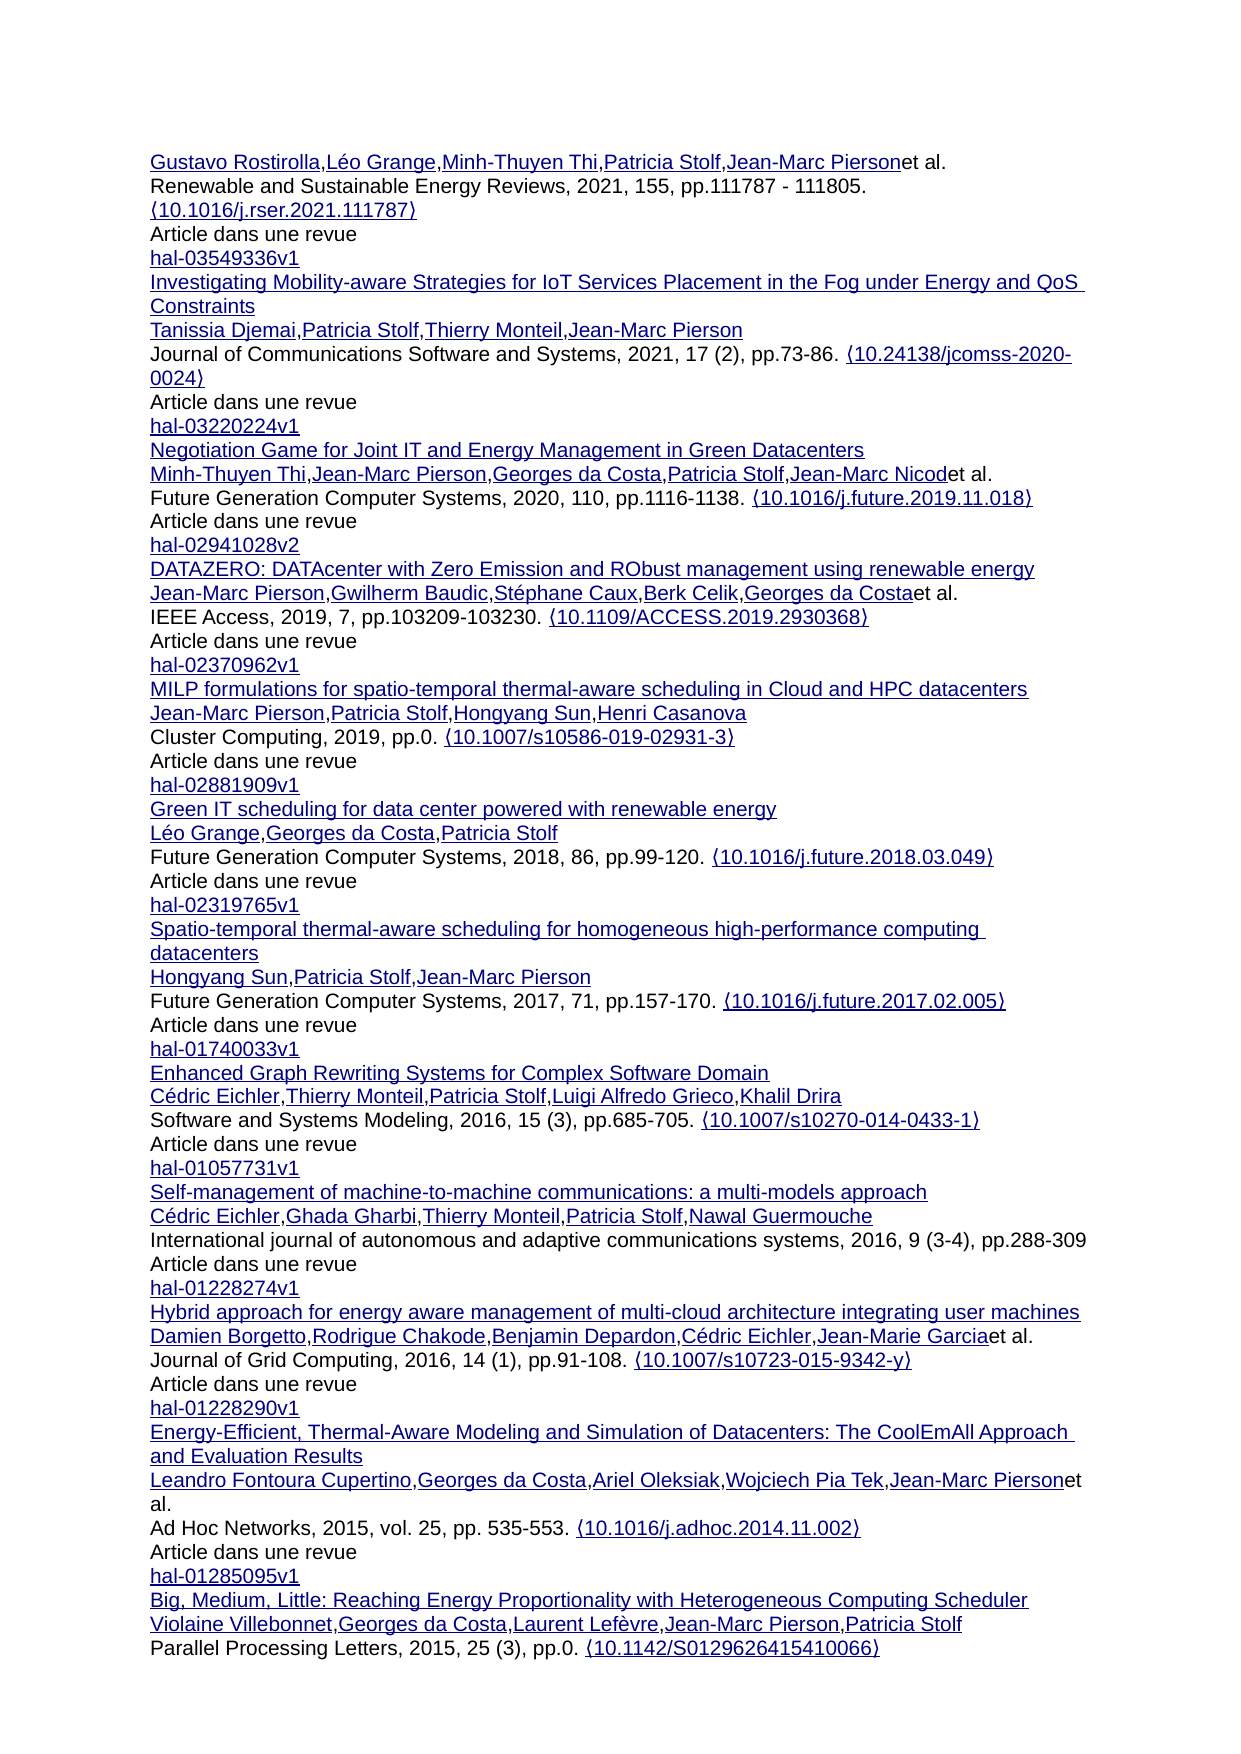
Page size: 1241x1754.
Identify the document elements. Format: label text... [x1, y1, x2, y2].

table_cell Big, Medium, Little: Reaching Energy Proportionality with Heterogeneous Computing Scheduler Violaine Villebonnet,Georges da Costa,Laurent Lefèvre,Jean-Marc Pierson,Patricia Stolf Parallel Processing Letters, 2015, 25 (3), pp.0. ⟨10.1142/S0129626415410066⟩ [150, 1588, 1090, 1659]
table_cell Investigating Mobility-aware Strategies for IoT Services Placement in the Fog under Energy and QoS Constraints Tanissia Djemai,Patricia Stolf,Thierry Monteil,Jean-Marc Pierson Journal of Communications Software and Systems, 2021, 17 (2), pp.73-86. ⟨10.24138/jcomss-2020-0024⟩ Article dans une revue hal-03220224v1 [150, 270, 1090, 437]
table_cell Negotiation Game for Joint IT and Energy Management in Green Datacenters Minh-Thuyen Thi,Jean-Marc Pierson,Georges da Costa,Patricia Stolf,Jean-Marc Nicodet al. Future Generation Computer Systems, 2020, 110, pp.1116-1138. ⟨10.1016/j.future.2019.11.018⟩ Article dans une revue hal-02941028v2 [150, 438, 1090, 557]
table_cell Energy-Efficient, Thermal-Aware Modeling and Simulation of Datacenters: The CoolEmAll Approach and Evaluation Results Leandro Fontoura Cupertino,Georges da Costa,Ariel Oleksiak,Wojciech Pia Tek,Jean-Marc Piersonet al. Ad Hoc Networks, 2015, vol. 25, pp. 535-553. ⟨10.1016/j.adhoc.2014.11.002⟩ Article dans une revue hal-01285095v1 [150, 1420, 1090, 1587]
table_cell Enhanced Graph Rewriting Systems for Complex Software Domain Cédric Eichler,Thierry Monteil,Patricia Stolf,Luigi Alfredo Grieco,Khalil Drira Software and Systems Modeling, 2016, 15 (3), pp.685-705. ⟨10.1007/s10270-014-0433-1⟩ Article dans une revue hal-01057731v1 [150, 1060, 1090, 1180]
table_cell Spatio-temporal thermal-aware scheduling for homogeneous high-performance computing datacenters Hongyang Sun,Patricia Stolf,Jean-Marc Pierson Future Generation Computer Systems, 2017, 71, pp.157-170. ⟨10.1016/j.future.2017.02.005⟩ Article dans une revue hal-01740033v1 [150, 917, 1090, 1060]
table_cell Gustavo Rostirolla,Léo Grange,Minh-Thuyen Thi,Patricia Stolf,Jean-Marc Piersonet al. Renewable and Sustainable Energy Reviews, 2021, 155, pp.111787 - 111805. ⟨10.1016/j.rser.2021.111787⟩ Article dans une revue hal-03549336v1 [150, 150, 1090, 270]
table_cell Self-management of machine-to-machine communications: a multi-models approach Cédric Eichler,Ghada Gharbi,Thierry Monteil,Patricia Stolf,Nawal Guermouche International journal of autonomous and adaptive communications systems, 2016, 9 (3-4), pp.288-309 Article dans une revue hal-01228274v1 [150, 1180, 1090, 1300]
table_cell DATAZERO: DATAcenter with Zero Emission and RObust management using renewable energy Jean-Marc Pierson,Gwilherm Baudic,Stéphane Caux,Berk Celik,Georges da Costaet al. IEEE Access, 2019, 7, pp.103209-103230. ⟨10.1109/ACCESS.2019.2930368⟩ Article dans une revue hal-02370962v1 [150, 557, 1090, 677]
table_cell Green IT scheduling for data center powered with renewable energy Léo Grange,Georges da Costa,Patricia Stolf Future Generation Computer Systems, 2018, 86, pp.99-120. ⟨10.1016/j.future.2018.03.049⟩ Article dans une revue hal-02319765v1 [150, 797, 1090, 917]
table_cell MILP formulations for spatio-temporal thermal-aware scheduling in Cloud and HPC datacenters Jean-Marc Pierson,Patricia Stolf,Hongyang Sun,Henri Casanova Cluster Computing, 2019, pp.0. ⟨10.1007/s10586-019-02931-3⟩ Article dans une revue hal-02881909v1 [150, 677, 1090, 797]
table_cell Hybrid approach for energy aware management of multi-cloud architecture integrating user machines Damien Borgetto,Rodrigue Chakode,Benjamin Depardon,Cédric Eichler,Jean-Marie Garciaet al. Journal of Grid Computing, 2016, 14 (1), pp.91-108. ⟨10.1007/s10723-015-9342-y⟩ Article dans une revue hal-01228290v1 [150, 1300, 1090, 1420]
